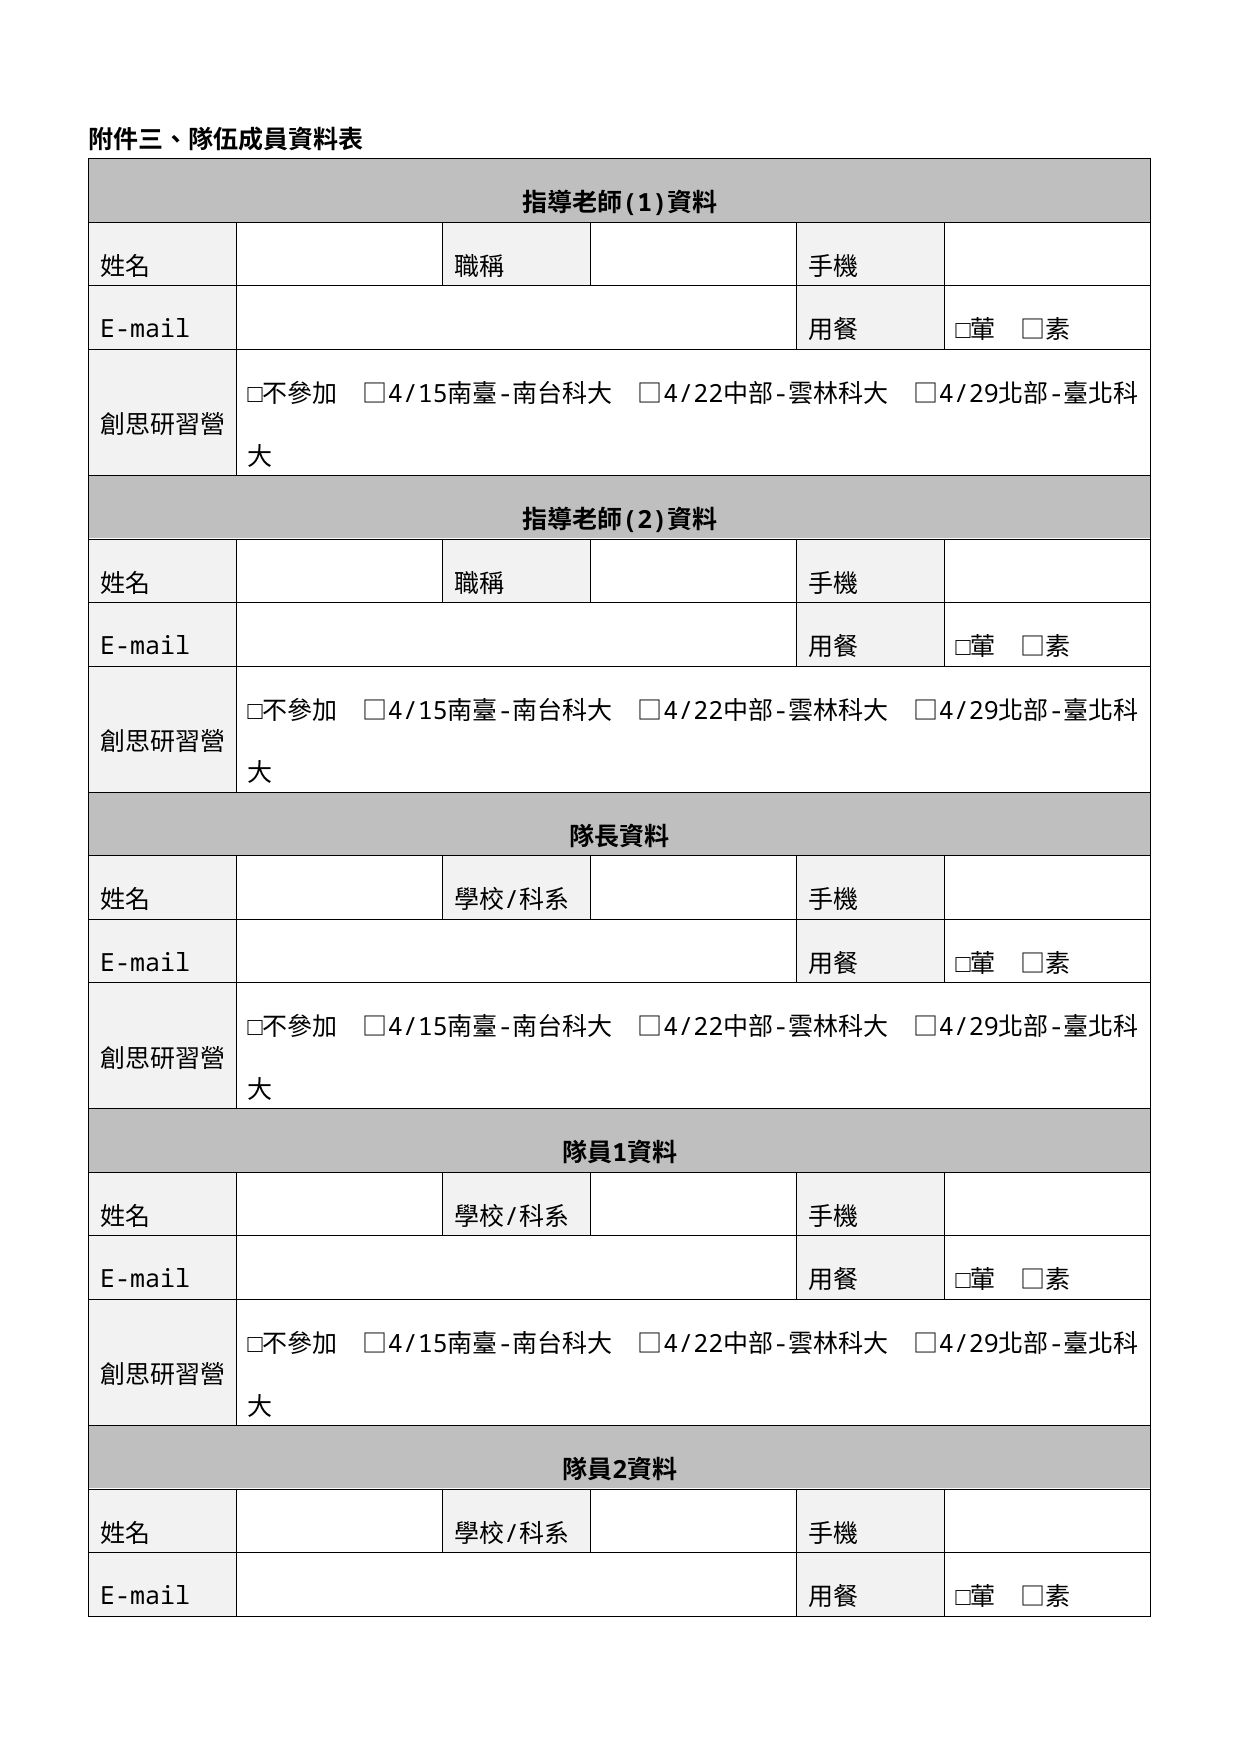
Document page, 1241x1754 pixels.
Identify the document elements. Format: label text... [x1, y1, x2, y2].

table_cell 用餐 [797, 603, 944, 666]
text 附件三、隊伍成員資料表 [89, 96, 1152, 158]
table_cell E-mail [89, 1236, 236, 1299]
table_cell E-mail [89, 920, 236, 982]
table_cell [237, 1236, 796, 1299]
table_cell [237, 1490, 442, 1552]
table_cell [237, 540, 442, 602]
table_cell 創思研習營 [89, 1300, 236, 1425]
table_cell □不參加 □4/15南臺-南台科大 □4/22中部-雲林科大 □4/29北部-臺北科大 [237, 1300, 1150, 1425]
table_cell [591, 856, 796, 919]
table_cell 隊員1資料 [89, 1109, 1150, 1172]
table_cell 職稱 [443, 540, 590, 602]
table_cell 手機 [797, 223, 944, 285]
table_cell 創思研習營 [89, 667, 236, 792]
table_cell 姓名 [89, 540, 236, 602]
table_cell □葷 □素 [945, 920, 1150, 982]
table_cell 隊員2資料 [89, 1426, 1150, 1488]
table_cell 學校/科系 [443, 1490, 590, 1552]
table_cell [237, 223, 442, 285]
table_cell □不參加 □4/15南臺-南台科大 □4/22中部-雲林科大 □4/29北部-臺北科大 [237, 667, 1150, 792]
table_cell □不參加 □4/15南臺-南台科大 □4/22中部-雲林科大 □4/29北部-臺北科大 [237, 983, 1150, 1108]
table_cell 用餐 [797, 286, 944, 349]
table_cell 創思研習營 [89, 350, 236, 475]
table_cell □不參加 □4/15南臺-南台科大 □4/22中部-雲林科大 □4/29北部-臺北科大 [237, 350, 1150, 475]
table_cell 用餐 [797, 1236, 944, 1299]
table_cell 手機 [797, 540, 944, 602]
table_cell 姓名 [89, 856, 236, 919]
table_cell □葷 □素 [945, 286, 1150, 349]
table_cell [237, 920, 796, 982]
table_cell 創思研習營 [89, 983, 236, 1108]
table_cell □葷 □素 [945, 603, 1150, 666]
table_header 指導老師(1)資料 [89, 159, 1150, 222]
table_cell [945, 540, 1150, 602]
table_cell 學校/科系 [443, 856, 590, 919]
table_cell [591, 223, 796, 285]
table_cell 學校/科系 [443, 1173, 590, 1235]
table_cell [237, 1553, 796, 1616]
table_cell □葷 □素 [945, 1236, 1150, 1299]
table_cell 指導老師(2)資料 [89, 476, 1150, 538]
table_cell [591, 1490, 796, 1552]
table_cell 手機 [797, 1173, 944, 1235]
table_cell 用餐 [797, 920, 944, 982]
table_cell [237, 1173, 442, 1235]
table_cell 姓名 [89, 223, 236, 285]
table_cell [945, 1490, 1150, 1552]
table_cell □葷 □素 [945, 1553, 1150, 1616]
table_cell E-mail [89, 1553, 236, 1616]
table_cell [945, 856, 1150, 919]
table_cell [945, 223, 1150, 285]
table_cell E-mail [89, 286, 236, 349]
table_cell [945, 1173, 1150, 1235]
table_cell E-mail [89, 603, 236, 666]
table_cell [237, 286, 796, 349]
table_cell 姓名 [89, 1173, 236, 1235]
table_cell 用餐 [797, 1553, 944, 1616]
table_cell 手機 [797, 856, 944, 919]
table_cell [237, 856, 442, 919]
table_cell [237, 603, 796, 666]
table_cell 職稱 [443, 223, 590, 285]
table_cell 隊長資料 [89, 793, 1150, 855]
table_cell 姓名 [89, 1490, 236, 1552]
table_cell 手機 [797, 1490, 944, 1552]
table_cell [591, 1173, 796, 1235]
table_cell [591, 540, 796, 602]
